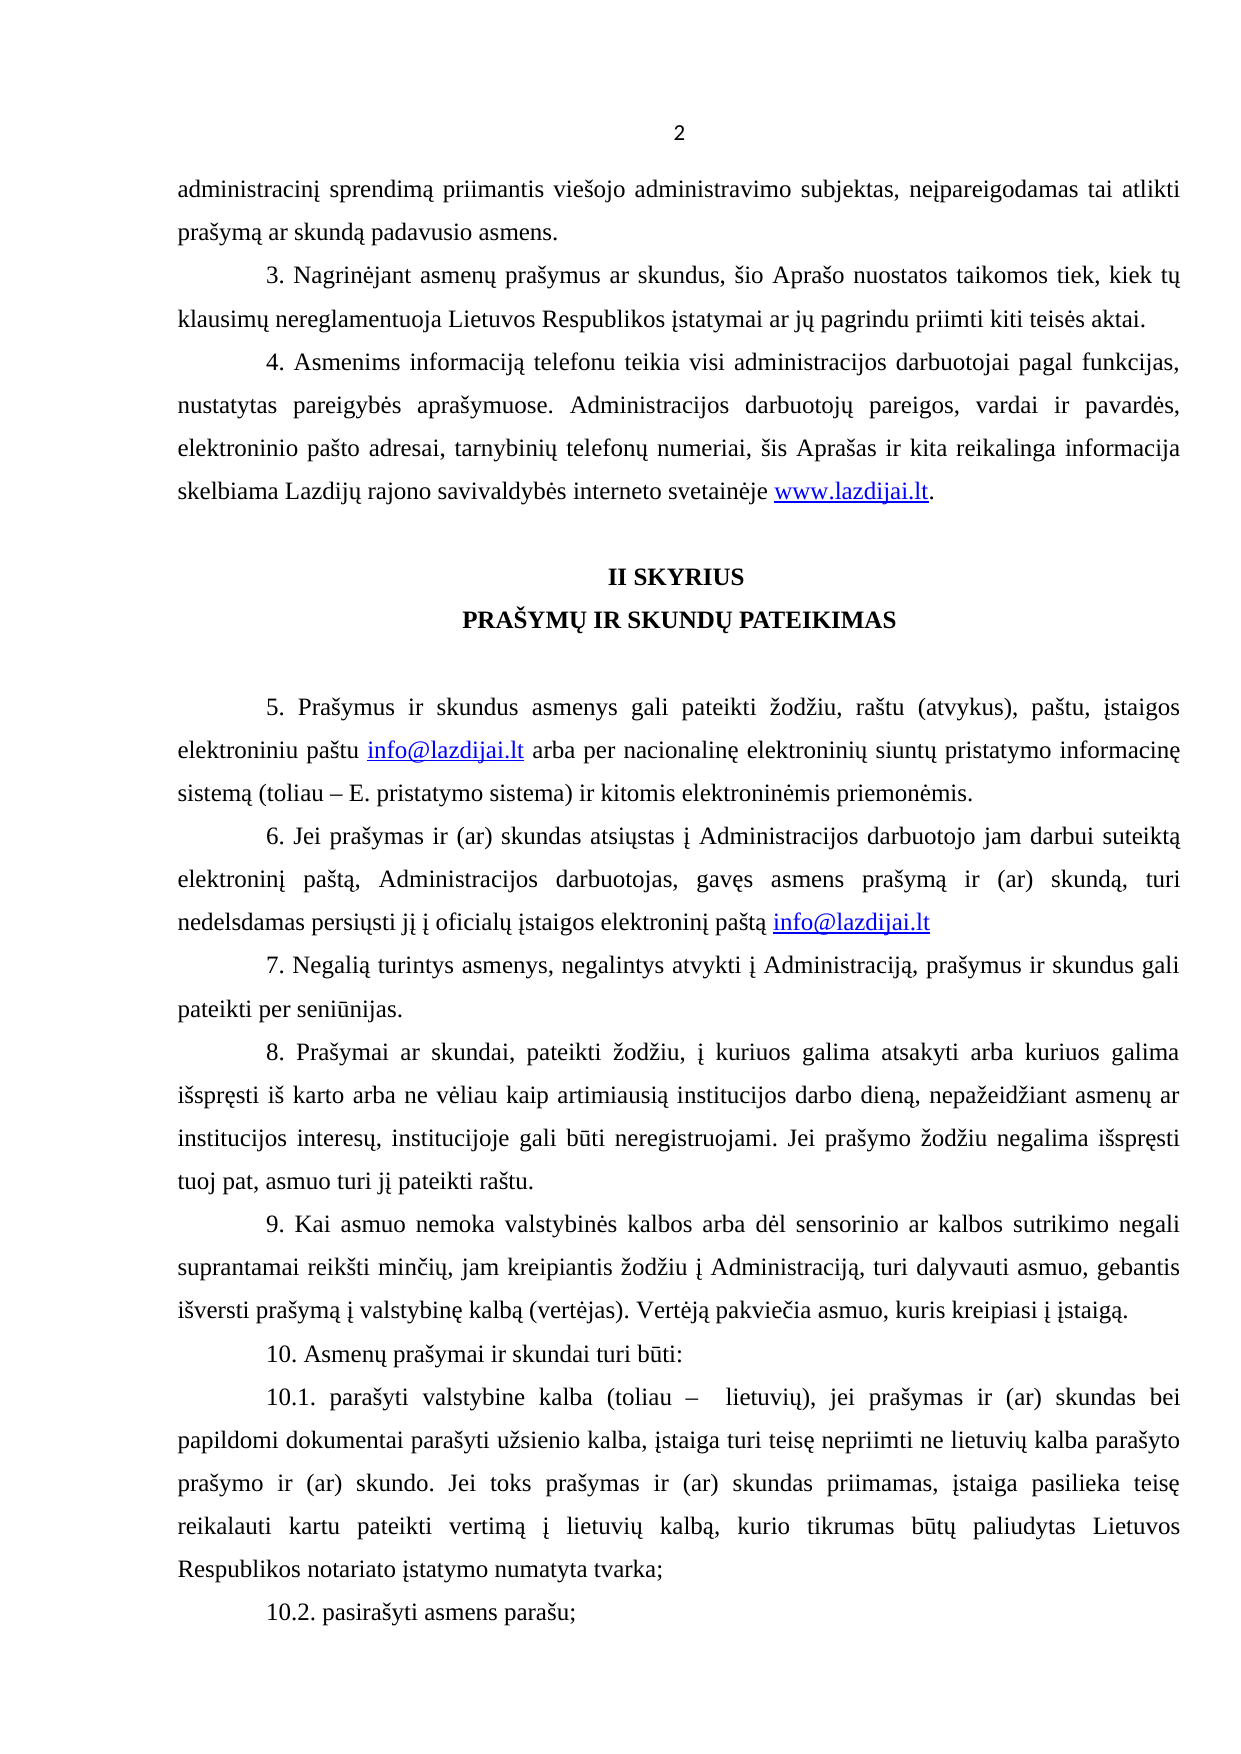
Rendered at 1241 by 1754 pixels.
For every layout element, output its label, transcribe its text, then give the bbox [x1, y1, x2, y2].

text 10.1. parašyti valstybine kalba (toliau – lietuvių), jei prašymas ir (ar) skundas bei papildomi dokumentai parašyti užsienio kalba, įstaiga turi teisę nepriimti ne lietuvių kalba parašyto prašymo ir (ar) skundo. Jei toks prašymas ir (ar) skundas priimamas, įstaiga pasilieka teisę reikalauti kartu pateikti vertimą į lietuvių kalbą, kurio tikrumas būtų paliudytas Lietuvos Respublikos notariato įstatymo numatyta tvarka; [177, 1382, 1181, 1583]
text 3. Nagrinėjant asmenų prašymus ar skundus, šio Aprašo nuostatos taikomos tiek, kiek tų klausimų nereglamentuoja Lietuvos Respublikos įstatymai ar jų pagrindu priimti kiti teisės aktai. [177, 261, 1181, 332]
text administracinį sprendimą priimantis viešojo administravimo subjektas, neįpareigodamas tai atlikti prašymą ar skundą padavusio asmens. [177, 174, 1181, 246]
text 10. Asmenų prašymai ir skundai turi būti: [177, 1339, 1181, 1367]
text 6. Jei prašymas ir (ar) skundas atsiųstas į Administracijos darbuotojo jam darbui suteiktą elektroninį paštą, Administracijos darbuotojas, gavęs asmens prašymą ir (ar) skundą, turi nedelsdamas persiųsti jį į oficialų įstaigos elektroninį paštą info@lazdijai.lt [177, 821, 1181, 936]
text II SKYRIUS [177, 562, 1181, 591]
text 8. Prašymai ar skundai, pateikti žodžiu, į kuriuos galima atsakyti arba kuriuos galima išspręsti iš karto arba ne vėliau kaip artimiausią institucijos darbo dieną, nepažeidžiant asmenų ar institucijos interesų, institucijoje gali būti neregistruojami. Jei prašymo žodžiu negalima išspręsti tuoj pat, asmuo turi jį pateikti raštu. [177, 1037, 1181, 1195]
text PRAŠYMŲ IR SKUNDŲ PATEIKIMAS [177, 606, 1181, 634]
text 5. Prašymus ir skundus asmenys gali pateikti žodžiu, raštu (atvykus), paštu, įstaigos elektroniniu paštu info@lazdijai.lt arba per nacionalinę elektroninių siuntų pristatymo informacinę sistemą (toliau – E. pristatymo sistema) ir kitomis elektroninėmis priemonėmis. [177, 692, 1181, 807]
text 7. Negalią turintys asmenys, negalintys atvykti į Administraciją, prašymus ir skundus gali pateikti per seniūnijas. [177, 951, 1181, 1022]
text 4. Asmenims informaciją telefonu teikia visi administracijos darbuotojai pagal funkcijas, nustatytas pareigybės aprašymuose. Administracijos darbuotojų pareigos, vardai ir pavardės, elektroninio pašto adresai, tarnybinių telefonų numeriai, šis Aprašas ir kita reikalinga informacija skelbiama Lazdijų rajono savivaldybės interneto svetainėje www.lazdijai.lt. [177, 347, 1181, 505]
text 10.2. pasirašyti asmens parašu; [177, 1597, 1181, 1626]
text 9. Kai asmuo nemoka valstybinės kalbos arba dėl sensorinio ar kalbos sutrikimo negali suprantamai reikšti minčių, jam kreipiantis žodžiu į Administraciją, turi dalyvauti asmuo, gebantis išversti prašymą į valstybinę kalbą (vertėjas). Vertėją pakviečia asmuo, kuris kreipiasi į įstaigą. [177, 1209, 1181, 1324]
